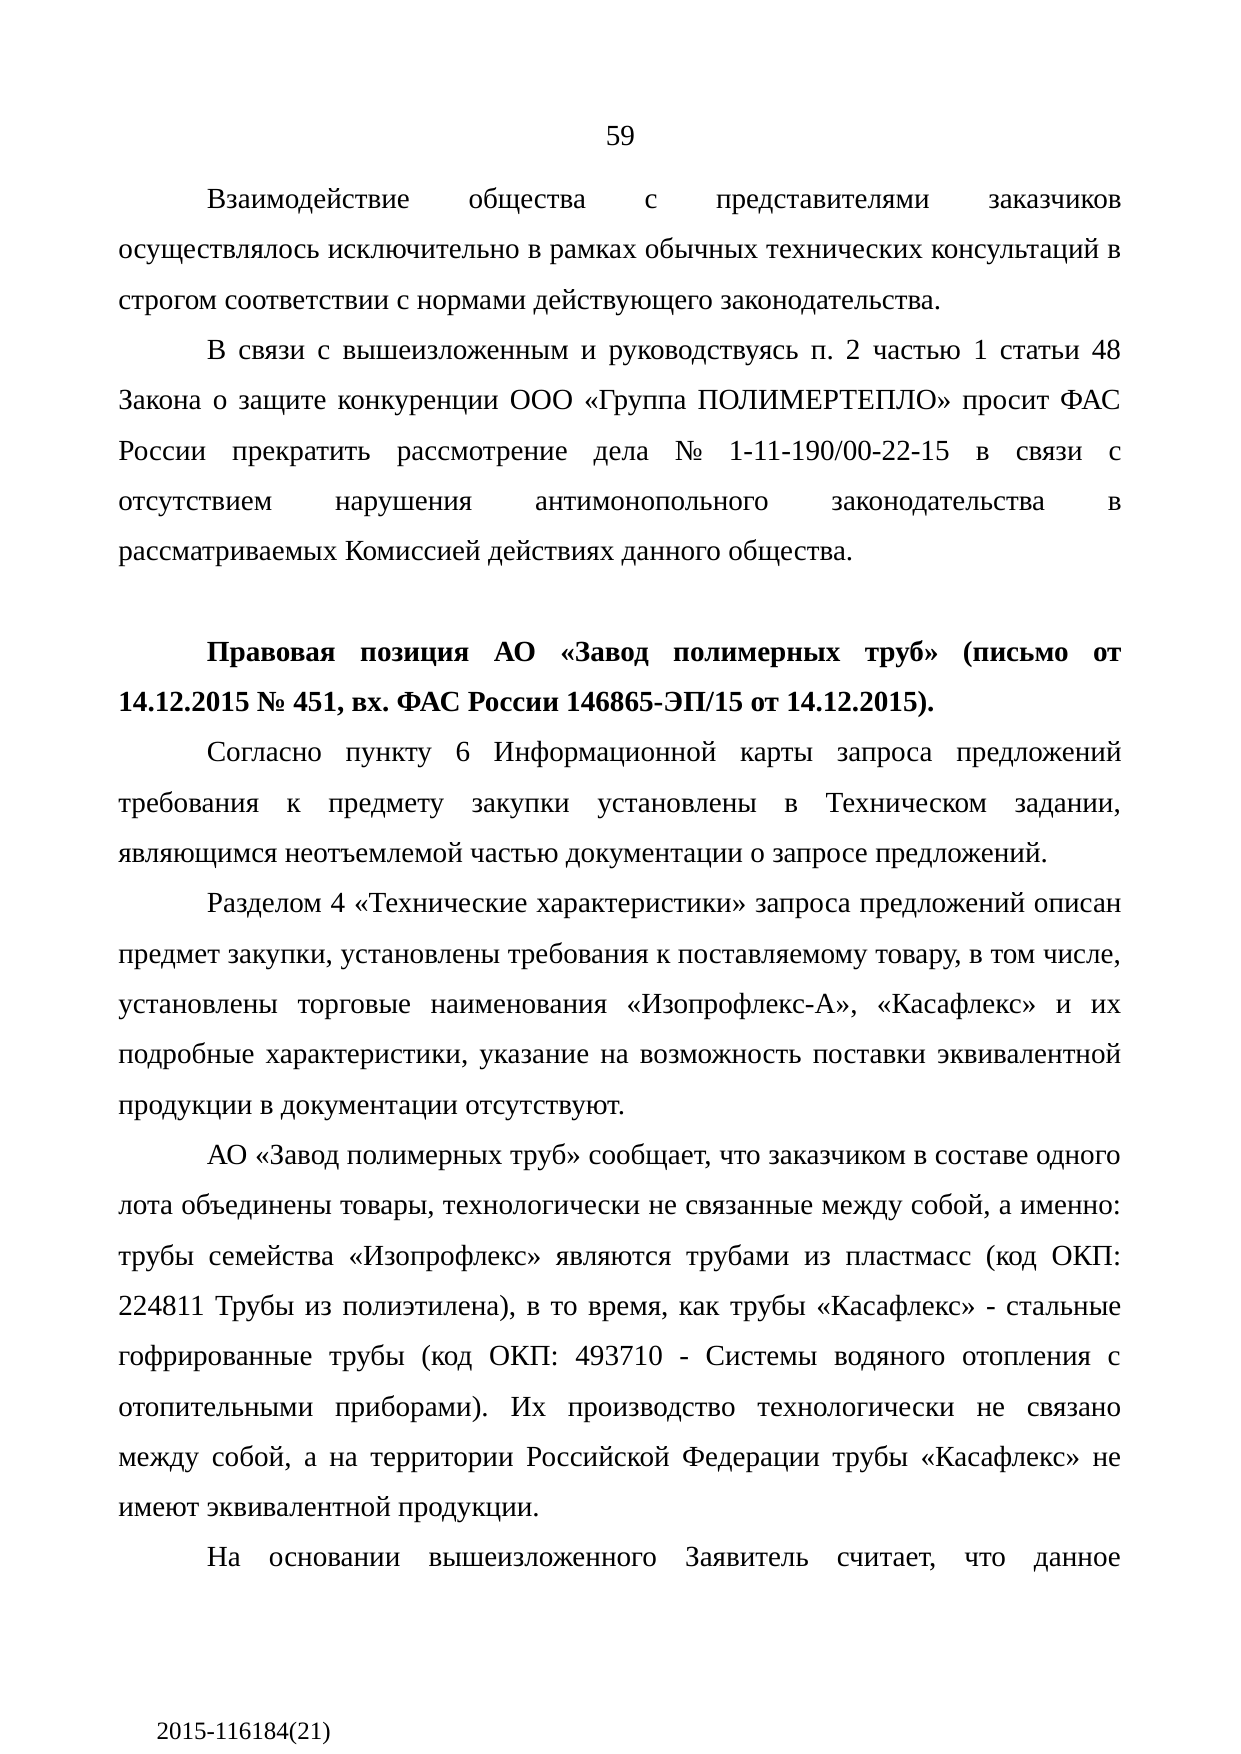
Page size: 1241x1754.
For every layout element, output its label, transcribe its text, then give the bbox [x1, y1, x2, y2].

text Разделом 4 «Технические характеристики» запроса предложений описан предмет закупки, установлены требования к поставляемому товару, в том числе, установлены торговые наименования «Изопрофлекс-А», «Касафлекс» и их подробные характеристики, указание на возможность поставки эквивалентной продукции в документации отсутствуют. [118, 886, 1122, 1120]
text Взаимодействие общества с представителями заказчиков осуществлялось исключительно в рамках обычных технических консультаций в строгом соответствии с нормами действующего законодательства. [118, 181, 1122, 315]
text Правовая позиция АО «Завод полимерных труб» (письмо от 14.12.2015 № 451, вх. ФАС России 146865-ЭП/15 от 14.12.2015). [118, 634, 1122, 718]
text Согласно пункту 6 Информационной карты запроса предложений требования к предмету закупки установлены в Техническом задании, являющимся неотъемлемой частью документации о запросе предложений. [118, 734, 1122, 869]
text На основании вышеизложенного Заявитель считает, что данное [118, 1539, 1122, 1573]
text АО «Завод полимерных труб» сообщает, что заказчиком в составе одного лота объединены товары, технологически не связанные между собой, а именно: трубы семейства «Изопрофлекс» являются трубами из пластмасс (код ОКП: 224811 Трубы из полиэтилена), в то время, как трубы «Касафлекс» - стальные гофрированные трубы (код ОКП: 493710 - Системы водяного отопления с отопительными приборами). Их производство технологически не связано между собой, а на территории Российской Федерации трубы «Касафлекс» не имеют эквивалентной продукции. [118, 1137, 1122, 1523]
text В связи с вышеизложенным и руководствуясь п. 2 частью 1 статьи 48 Закона о защите конкуренции ООО «Группа ПОЛИМЕРТЕПЛО» просит ФАС России прекратить рассмотрение дела № 1-11-190/00-22-15 в связи с отсутствием нарушения антимонопольного законодательства в рассматриваемых Комиссией действиях данного общества. [118, 332, 1122, 567]
